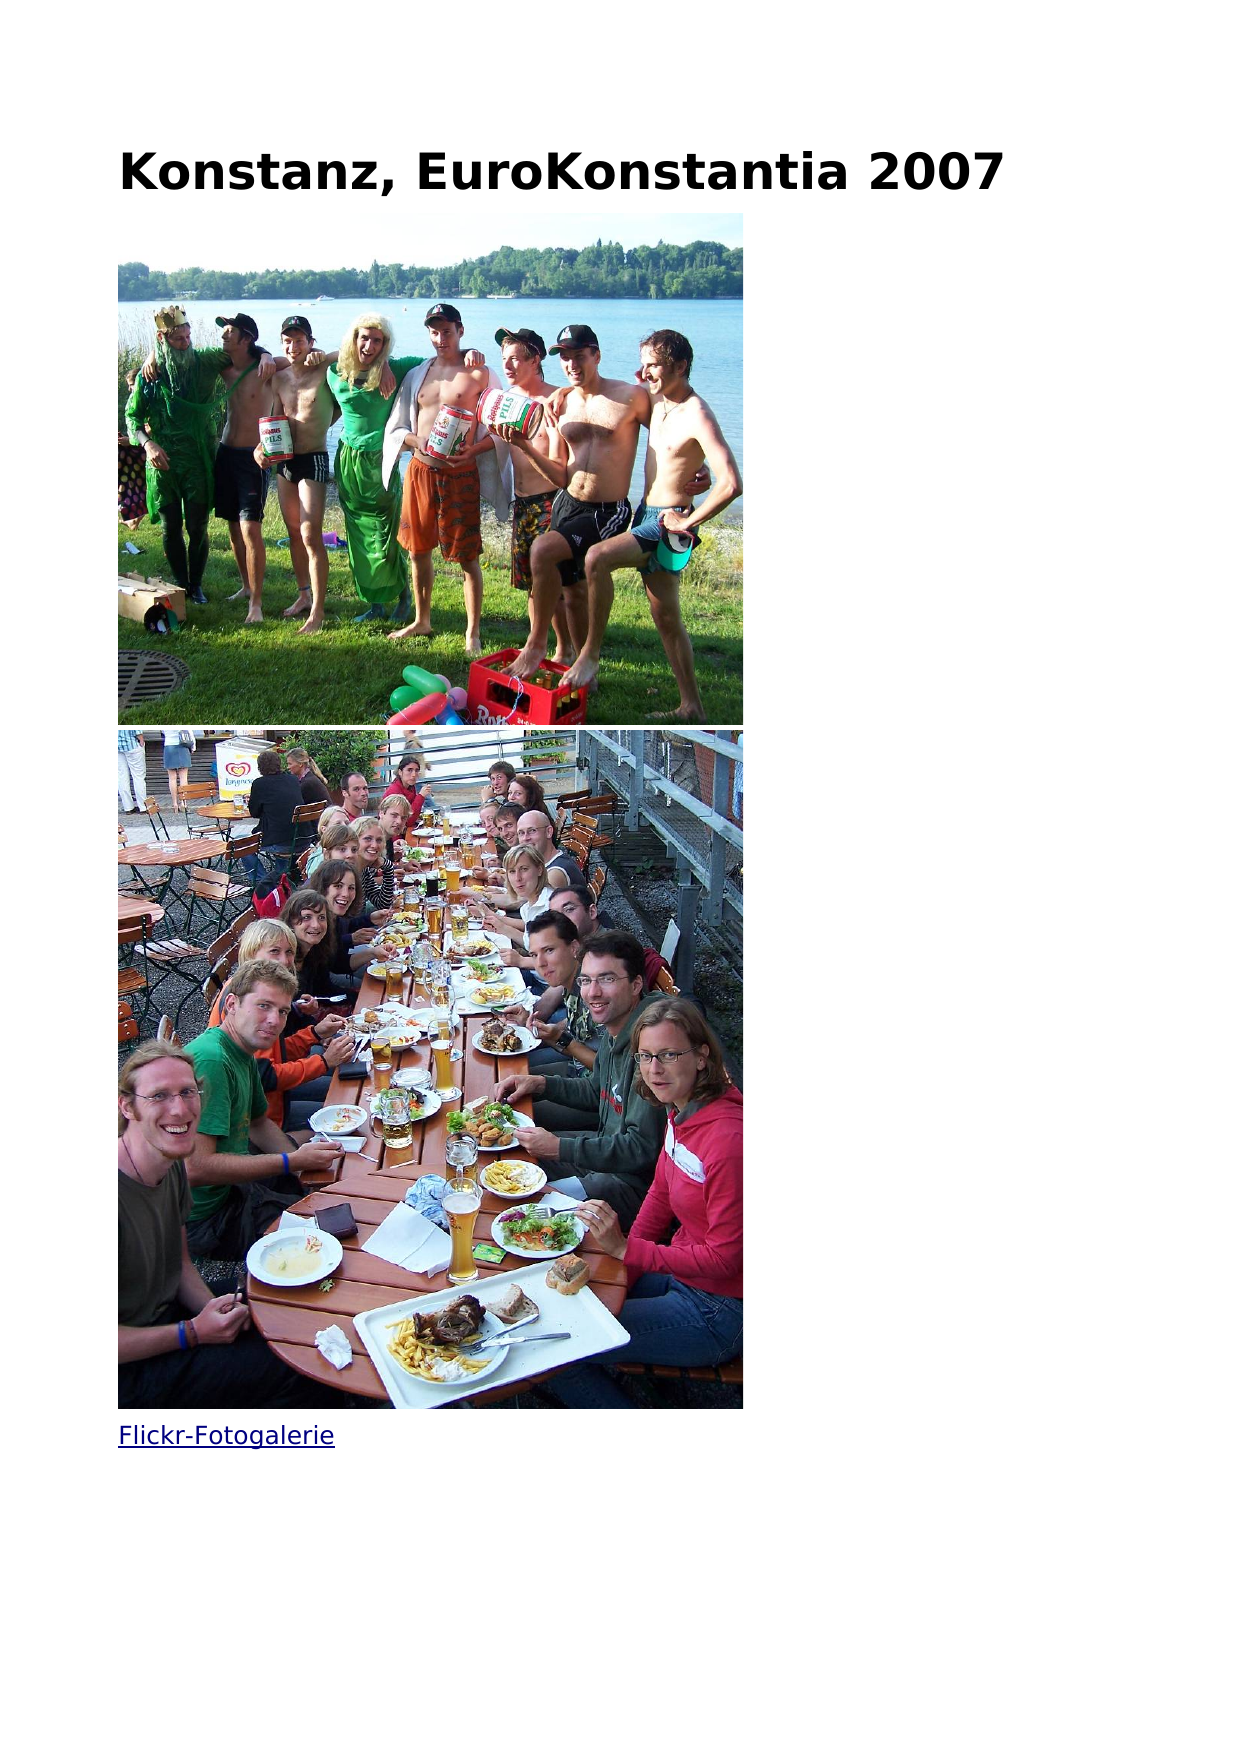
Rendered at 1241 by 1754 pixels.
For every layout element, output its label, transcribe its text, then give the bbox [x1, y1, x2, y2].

text Flickr-Fotogalerie [118, 1421, 1122, 1450]
picture [118, 213, 744, 725]
picture [118, 730, 744, 1409]
subtitle Konstanz, EuroKonstantia 2007 [118, 143, 1122, 201]
